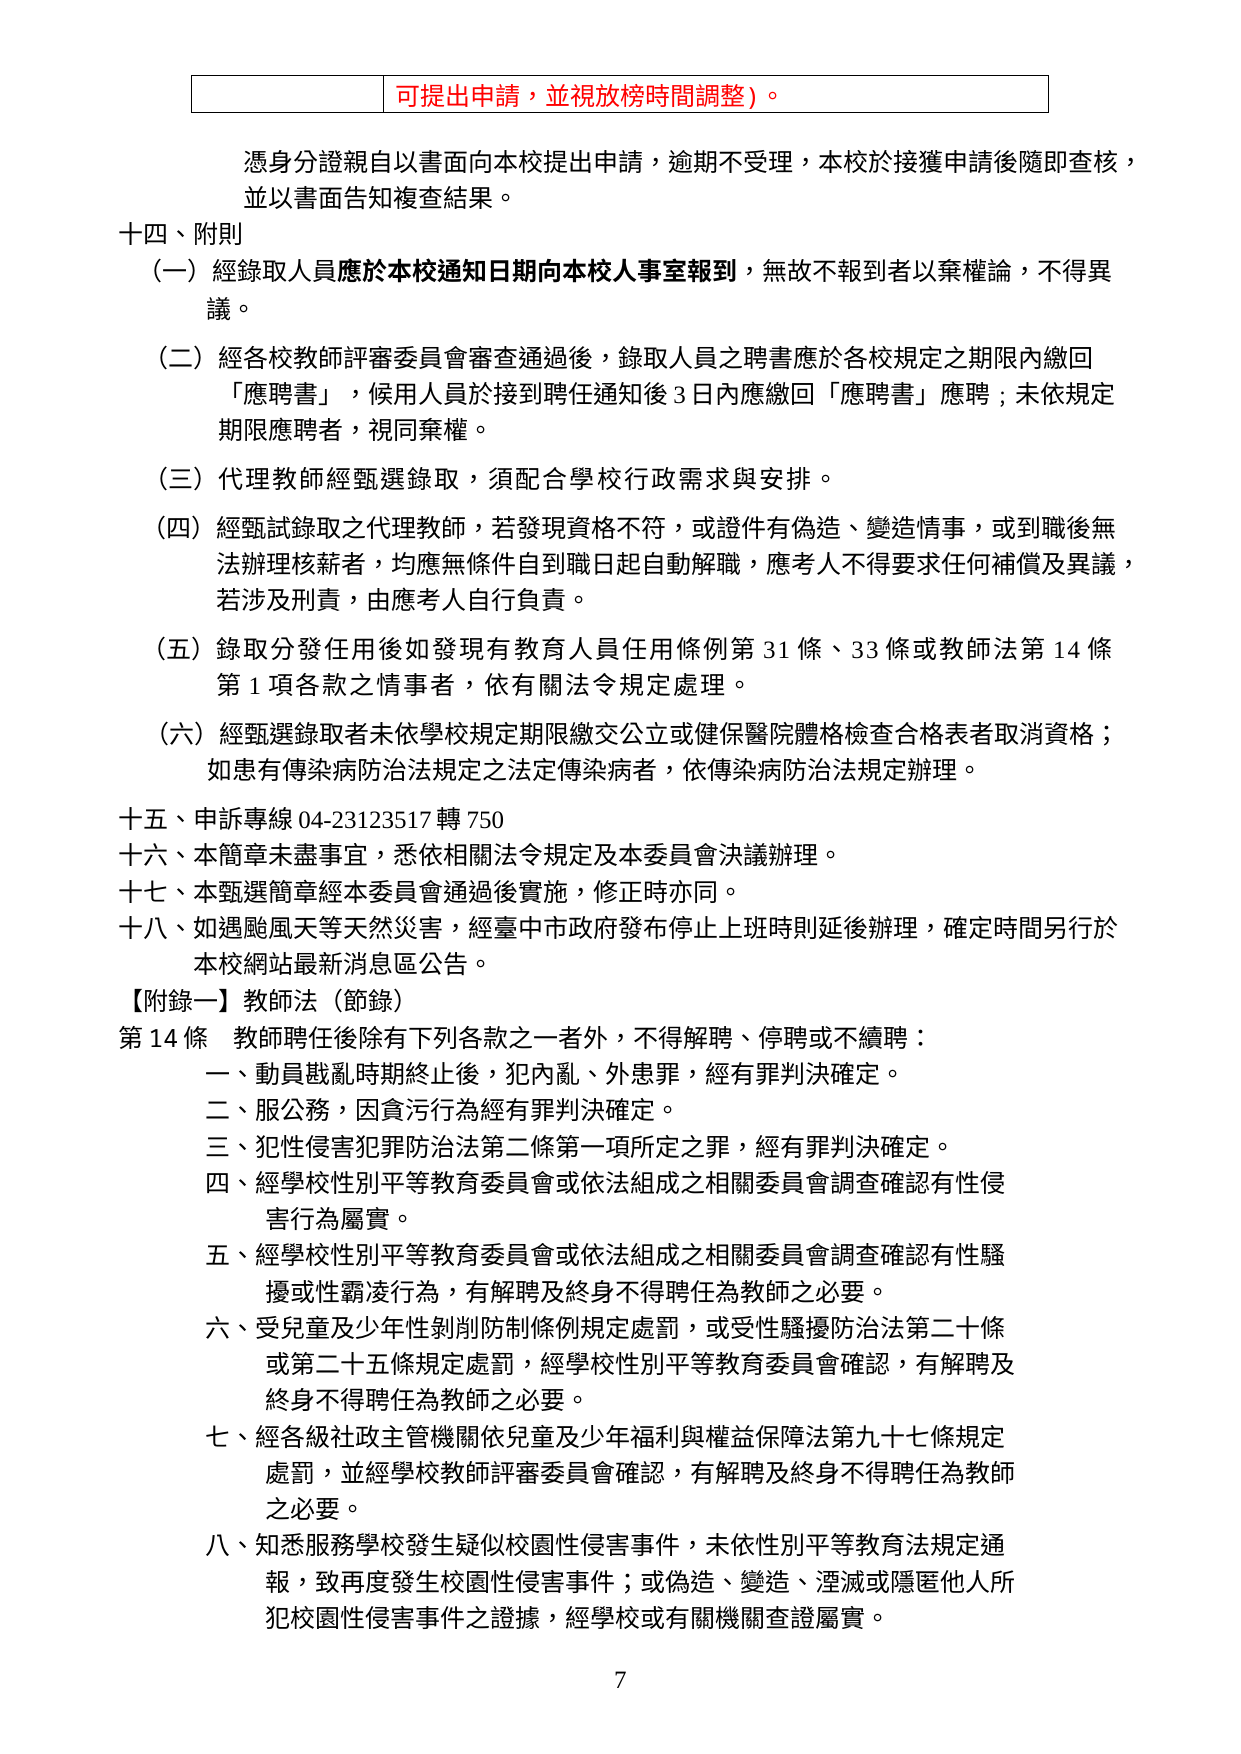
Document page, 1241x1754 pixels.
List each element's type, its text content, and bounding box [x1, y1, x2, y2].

table_cell 可提出申請，並視放榜時間調整)。 [384, 76, 1048, 112]
text （二）經各校教師評審委員會審查通過後，錄取人員之聘書應於各校規定之期限內繳回「應聘書」，候用人員於接到聘任通知後3日內應繳回「應聘書」應聘﹔未依規定期限應聘者，視同棄權。 [143, 338, 1122, 447]
text （五）錄取分發任用後如發現有教育人員任用條例第31條、33條或教師法第14條第1項各款之情事者，依有關法令規定處理。 [141, 629, 1122, 702]
text （三）代理教師經甄選錄取，須配合學校行政需求與安排。 [118, 459, 1122, 496]
text 憑身分證親自以書面向本校提出申請，逾期不受理，本校於接獲申請後隨即查核，並以書面告知複查結果。 [243, 142, 1122, 214]
text （一）經錄取人員應於本校通知日期向本校人事室報到，無故不報到者以棄權論，不得異議。 [137, 251, 1122, 326]
text 十四、附則 [118, 214, 1122, 251]
table_cell [192, 76, 383, 112]
text 第14條 教師聘任後除有下列各款之一者外，不得解聘、停聘或不續聘： [118, 1018, 1122, 1054]
text 十五、申訴專線04-23123517轉750 [118, 799, 1122, 836]
text （六）經甄選錄取者未依學校規定期限繳交公立或健保醫院體格檢查合格表者取消資格；如患有傳染病防治法規定之法定傳染病者，依傳染病防治法規定辦理。 [144, 714, 1122, 787]
text 【附錄一】教師法（節錄） [118, 981, 1122, 1018]
text （四）經甄試錄取之代理教師，若發現資格不符，或證件有偽造、變造情事，或到職後無法辦理核薪者，均應無條件自到職日起自動解職，應考人不得要求任何補償及異議，若涉及刑責，由應考人自行負責。 [141, 508, 1122, 617]
text 十七、本甄選簡章經本委員會通過後實施，修正時亦同。 [118, 872, 1122, 908]
text 十六、本簡章未盡事宜，悉依相關法令規定及本委員會決議辦理。 [118, 836, 1122, 872]
text 一、動員戡亂時期終止後，犯內亂、外患罪，經有罪判決確定。 二、服公務，因貪污行為經有罪判決確定。 三、犯性侵害犯罪防治法第二條第一項所定之罪，經有罪判決確定。 四、經學校性別平等教育委員會或依法組成之相關委員會調查確認有性侵 害行為屬實。 五、經學校性別平等教育委員會或依法組成之相關委員會調查確認有性騷 擾或性霸凌行為，有解聘及終身不得聘任為教師之必要。 六、受兒童及少年性剝削防制條例規定處罰，或受性騷擾防治法第二十條 或第二十五條規定處罰，經學校性別平等教育委員會確認，有解聘及 終身不得聘任為教師之必要。 七、經各級社政主管機關依兒童及少年福利與權益保障法第九十七條規定 處罰，並經學校教師評審委員會確認，有解聘及終身不得聘任為教師 之必要。 八、知悉服務學校發生疑似校園性侵害事件，未依性別平等教育法規定通 報，致再度發生校園性侵害事件；或偽造、變造、湮滅或隱匿他人所 犯校園性侵害事件之證據，經學校或有關機關查證屬實。 [206, 1054, 1122, 1634]
text 十八、如遇颱風天等天然災害，經臺中市政府發布停止上班時則延後辦理，確定時間另行於本校網站最新消息區公告。 [118, 908, 1122, 981]
